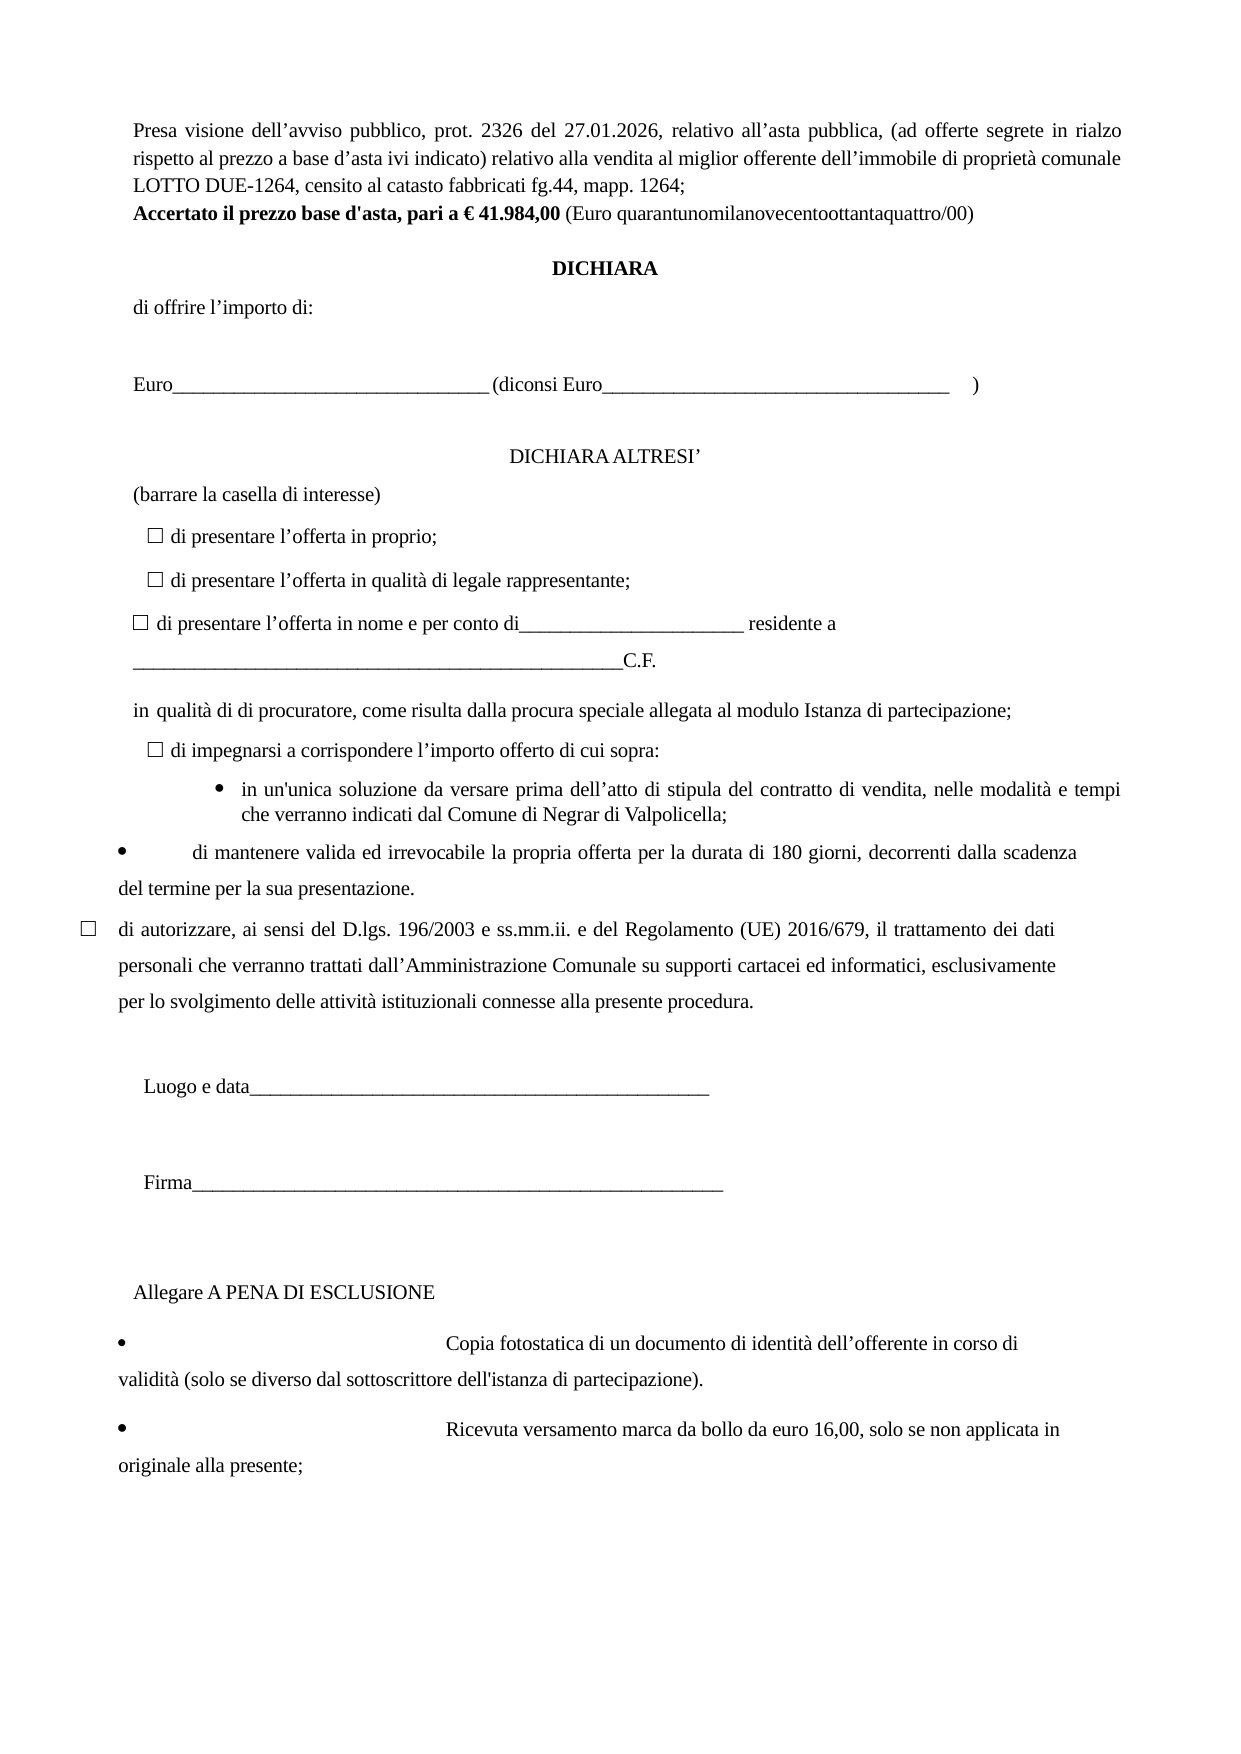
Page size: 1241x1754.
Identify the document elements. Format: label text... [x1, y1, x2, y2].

list di presentare l’offerta in qualità di legale rappresentante; [148, 564, 1122, 592]
list in un'unica soluzione da versare prima dell’atto di stipula del contratto di vendita, nelle modalità e tempi che verranno indicati dal Comune di Negrar di Valpolicella; [215, 777, 1122, 826]
list di presentare l’offerta in proprio; [148, 521, 1122, 549]
subtitle DICHIARA ALTRESI’ [118, 444, 1092, 468]
text Allegare A PENA DI ESCLUSIONE [133, 1280, 1067, 1304]
text Presa visione dell’avviso pubblico, prot. 2326 del 27.01.2026, relativo all’asta pubblica, (ad offerte segrete in rialzo rispetto al prezzo a base d’asta ivi indicato) relativo alla vendita al miglior offerente dell’immobile di proprietà comunale LOTTO DUE-1264, censito al catasto fabbricati fg.44, mapp. 1264; [133, 118, 1122, 197]
text Accertato il prezzo base d'asta, pari a € 41.984,00 (Euro quarantunomilanovecentoottantaquattro/00) [133, 201, 1122, 225]
text di offrire l’importo di: [133, 294, 1122, 319]
text (barrare la casella di interesse) [133, 482, 1122, 506]
text Firma____________________________________________________ [143, 1170, 1122, 1194]
list di autorizzare, ai sensi del D.lgs. 196/2003 e ss.mm.ii. e del Regolamento (UE) 2016/679, il trattamento dei dati personali che verranno trattati dall’Amministrazione Comunale su supporti cartacei ed informatici, esclusivamente per lo svolgimento delle attività istituzionali connesse alla presente procedura. [81, 913, 1056, 1013]
list di impegnarsi a corrispondere l’importo offerto di cui sopra: [148, 734, 1122, 763]
list di presentare l’offerta in nome e per conto di______________________ residente a ________________________________________________C.F. [133, 607, 1067, 672]
text in qualità di di procuratore, come risulta dalla procura speciale allegata al modulo Istanza di partecipazione; [133, 698, 1067, 722]
list Ricevuta versamento marca da bollo da euro 16,00, solo se non applicata in originale alla presente; [118, 1417, 1067, 1477]
subtitle DICHIARA [118, 256, 1092, 280]
text Luogo e data_____________________________________________ [143, 1073, 1122, 1098]
list di mantenere valida ed irrevocabile la propria offerta per la durata di 180 giorni, decorrenti dalla scadenza del termine per la sua presentazione. [118, 840, 1078, 900]
list Copia fotostatica di un documento di identità dell’offerente in corso di validità (solo se diverso dal sottoscrittore dell'istanza di partecipazione). [118, 1331, 1067, 1391]
text Euro_______________________________ (diconsi Euro__________________________________ ) [133, 371, 1122, 396]
